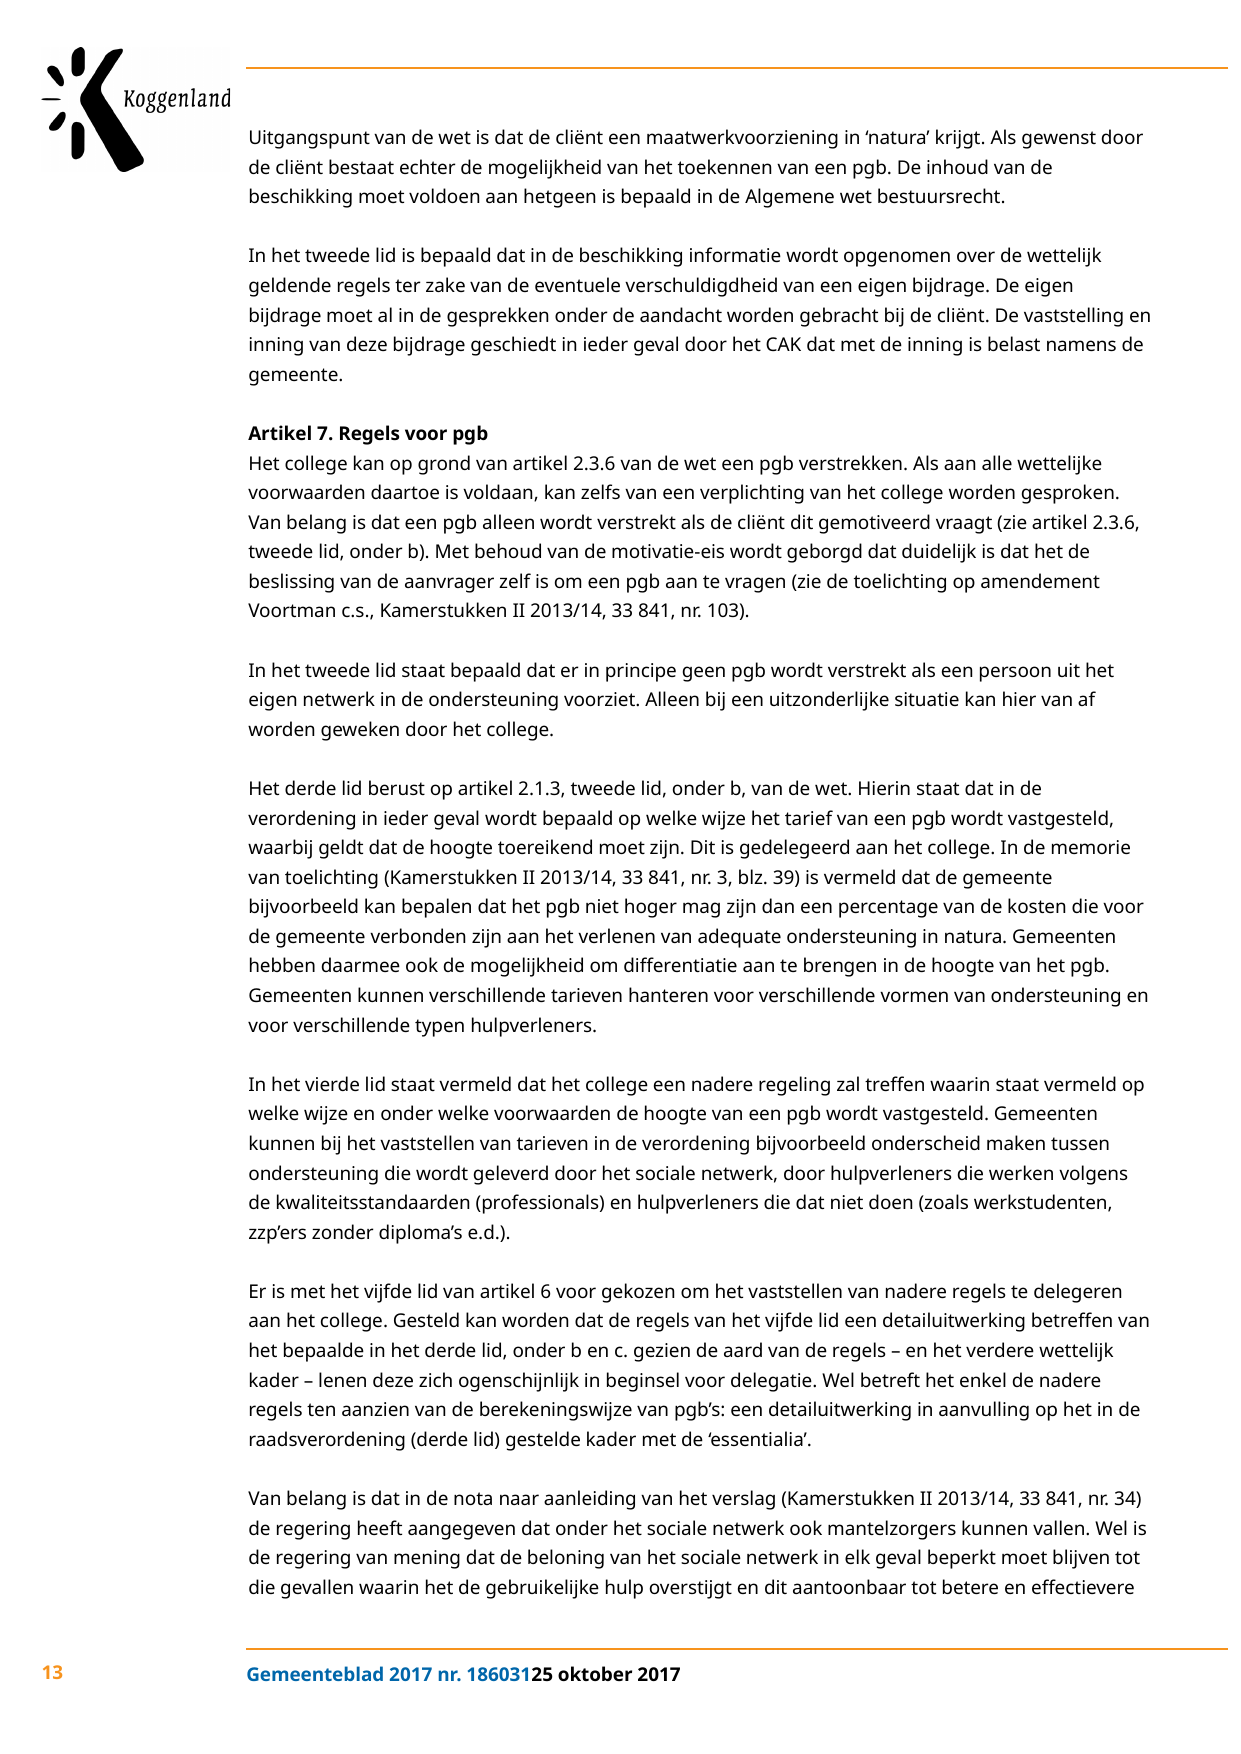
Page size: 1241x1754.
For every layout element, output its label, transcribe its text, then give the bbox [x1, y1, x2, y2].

text Van belang is dat in de nota naar aanleiding van het verslag (Kamerstukken II 2013/14, 33 841, nr. 34) de regering heeft aangegeven dat onder het sociale netwerk ook mantelzorgers kunnen vallen. Wel is de regering van mening dat de beloning van het sociale netwerk in elk geval beperkt moet blijven tot die gevallen waarin het de gebruikelijke hulp overstijgt en dit aantoonbaar tot betere en effectievere [248, 1485, 1152, 1600]
text In het tweede lid is bepaald dat in de beschikking informatie wordt opgenomen over de wettelijk geldende regels ter zake van de eventuele verschuldigdheid van een eigen bijdrage. De eigen bijdrage moet al in de gesprekken onder de aandacht worden gebracht bij de cliënt. De vaststelling en inning van deze bijdrage geschiedt in ieder geval door het CAK dat met de inning is belast namens de gemeente. [248, 243, 1152, 387]
text Uitgangspunt van de wet is dat de cliënt een maatwerkvoorziening in ‘natura’ krijgt. Als gewenst door de cliënt bestaat echter de mogelijkheid van het toekennen van een pgb. De inhoud van de beschikking moet voldoen aan hetgeen is bepaald in de Algemene wet bestuursrecht. [248, 124, 1152, 209]
picture [41, 47, 231, 172]
text Artikel 7. Regels voor pgb [248, 420, 1152, 446]
text Het derde lid berust op artikel 2.1.3, tweede lid, onder b, van de wet. Hierin staat dat in de verordening in ieder geval wordt bepaald op welke wijze het tarief van een pgb wordt vastgesteld, waarbij geldt dat de hoogte toereikend moet zijn. Dit is gedelegeerd aan het college. In de memorie van toelichting (Kamerstukken II 2013/14, 33 841, nr. 3, blz. 39) is vermeld dat de gemeente bijvoorbeeld kan bepalen dat het pgb niet hoger mag zijn dan een percentage van de kosten die voor de gemeente verbonden zijn aan het verlenen van adequate ondersteuning in natura. Gemeenten hebben daarmee ook de mogelijkheid om differentiatie aan te brengen in de hoogte van het pgb. Gemeenten kunnen verschillende tarieven hanteren voor verschillende vormen van ondersteuning en voor verschillende typen hulpverleners. [248, 775, 1152, 1038]
text In het tweede lid staat bepaald dat er in principe geen pgb wordt verstrekt als een persoon uit het eigen netwerk in de ondersteuning voorziet. Alleen bij een uitzonderlijke situatie kan hier van af worden geweken door het college. [248, 657, 1152, 742]
text Het college kan op grond van artikel 2.3.6 van de wet een pgb verstrekken. Als aan alle wettelijke voorwaarden daartoe is voldaan, kan zelfs van een verplichting van het college worden gesproken. Van belang is dat een pgb alleen wordt verstrekt als de cliënt dit gemotiveerd vraagt (zie artikel 2.3.6, tweede lid, onder b). Met behoud van de motivatie-eis wordt geborgd dat duidelijk is dat het de beslissing van de aanvrager zelf is om een pgb aan te vragen (zie de toelichting op amendement Voortman c.s., Kamerstukken II 2013/14, 33 841, nr. 103). [248, 450, 1152, 623]
text Er is met het vijfde lid van artikel 6 voor gekozen om het vaststellen van nadere regels te delegeren aan het college. Gesteld kan worden dat de regels van het vijfde lid een detailuitwerking betreffen van het bepaalde in het derde lid, onder b en c. gezien de aard van de regels – en het verdere wettelijk kader – lenen deze zich ogenschijnlijk in beginsel voor delegatie. Wel betreft het enkel de nadere regels ten aanzien van de berekeningswijze van pgb’s: een detailuitwerking in aanvulling op het in de raadsverordening (derde lid) gestelde kader met de ‘essentialia’. [248, 1278, 1152, 1452]
text In het vierde lid staat vermeld dat het college een nadere regeling zal treffen waarin staat vermeld op welke wijze en onder welke voorwaarden de hoogte van een pgb wordt vastgesteld. Gemeenten kunnen bij het vaststellen van tarieven in de verordening bijvoorbeeld onderscheid maken tussen ondersteuning die wordt geleverd door het sociale netwerk, door hulpverleners die werken volgens de kwaliteitsstandaarden (professionals) en hulpverleners die dat niet doen (zoals werkstudenten, zzp’ers zonder diploma’s e.d.). [248, 1071, 1152, 1245]
